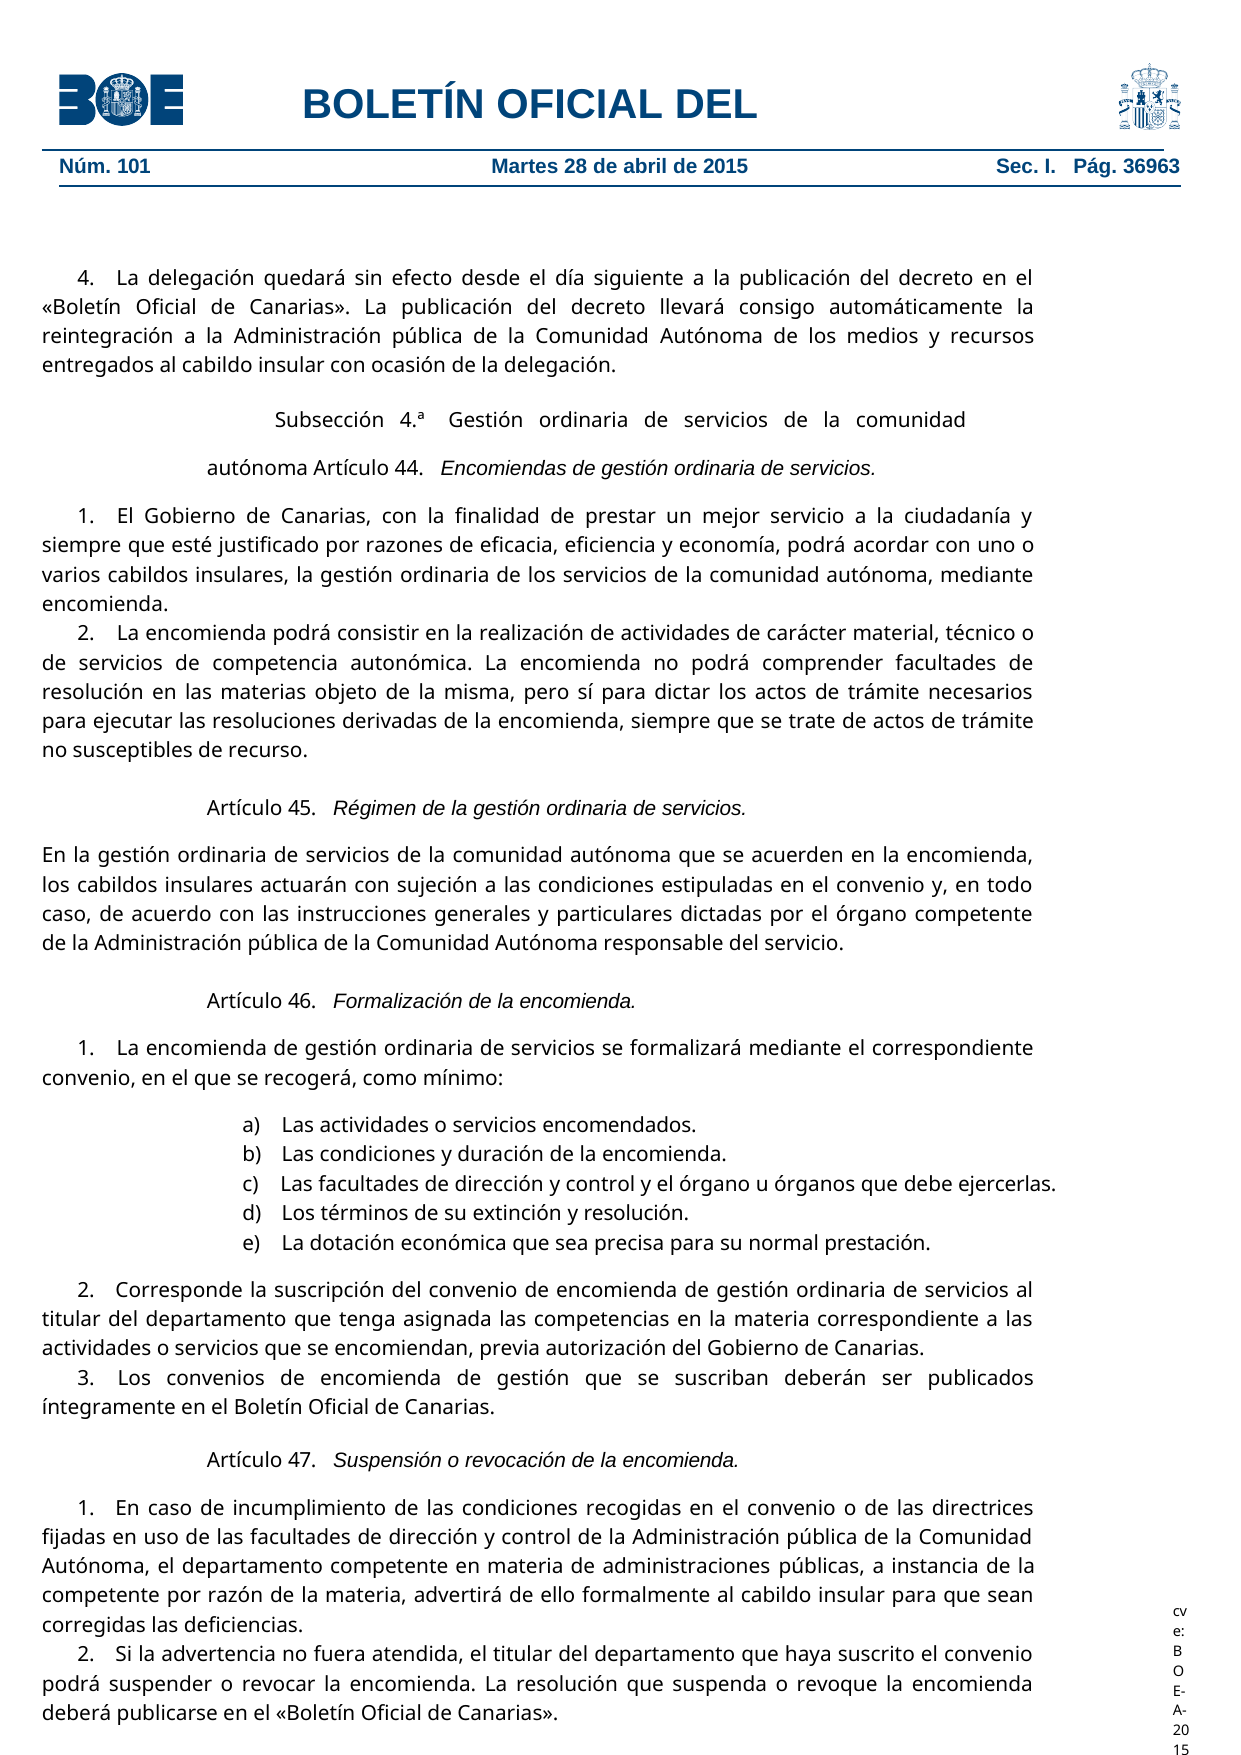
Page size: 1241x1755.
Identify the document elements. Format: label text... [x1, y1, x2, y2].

list La delegación quedará sin efecto desde el día siguiente a la publicación del decreto en el «Boletín Oficial de Canarias». La publicación del decreto llevará consigo automáticamente la reintegración a la Administración pública de la Comunidad Autónoma de los medios y recursos entregados al cabildo insular con ocasión de la delegación. [42, 263, 1035, 379]
text Subsección 4.ª Gestión ordinaria de servicios de la comunidad autónoma Artículo 44. Encomiendas de gestión ordinaria de servicios. [207, 386, 966, 482]
subtitle Núm. 101 Martes 28 de abril de 2015 Sec. I. Pág. 36963 [59, 154, 1199, 178]
list cve: BOE-A-2015-4621 [1173, 1601, 1191, 1754]
list La dotación económica que sea precisa para su normal prestación. [242, 1228, 1199, 1256]
list Las condiciones y duración de la encomienda. [242, 1139, 1199, 1168]
list La encomienda de gestión ordinaria de servicios se formalizará mediante el correspondiente convenio, en el que se recogerá, como mínimo: [42, 1033, 1034, 1091]
list Los convenios de encomienda de gestión que se suscriban deberán ser publicados íntegramente en el Boletín Oficial de Canarias. [42, 1363, 1035, 1421]
text Artículo 45. Régimen de la gestión ordinaria de servicios. [207, 793, 1199, 822]
text En la gestión ordinaria de servicios de la comunidad autónoma que se acuerden en la encomienda, los cabildos insulares actuarán con sujeción a las condiciones estipuladas en el convenio y, en todo caso, de acuerdo con las instrucciones generales y particulares dictadas por el órgano competente de la Administración pública de la Comunidad Autónoma responsable del servicio. [42, 841, 1034, 957]
list Si la advertencia no fuera atendida, el titular del departamento que haya suscrito el convenio podrá suspender o revocar la encomienda. La resolución que suspenda o revoque la encomienda deberá publicarse en el «Boletín Oficial de Canarias». [42, 1639, 1034, 1726]
list El Gobierno de Canarias, con la finalidad de prestar un mejor servicio a la ciudadanía y siempre que esté justificado por razones de eficacia, eficiencia y economía, podrá acordar con uno o varios cabildos insulares, la gestión ordinaria de los servicios de la comunidad autónoma, mediante encomienda. [42, 501, 1034, 617]
text Artículo 47. Suspensión o revocación de la encomienda. [207, 1445, 1199, 1474]
list Corresponde la suscripción del convenio de encomienda de gestión ordinaria de servicios al titular del departamento que tenga asignada las competencias en la materia correspondiente a las actividades o servicios que se encomiendan, previa autorización del Gobierno de Canarias. [42, 1275, 1034, 1362]
list Los términos de su extinción y resolución. [242, 1198, 1199, 1227]
text Artículo 46. Formalización de la encomienda. [207, 986, 1199, 1015]
list Las facultades de dirección y control y el órgano u órganos que debe ejercerlas. [242, 1169, 1199, 1197]
list La encomienda podrá consistir en la realización de actividades de carácter material, técnico o de servicios de competencia autonómica. La encomienda no podrá comprender facultades de resolución en las materias objeto de la misma, pero sí para dictar los actos de trámite necesarios para ejecutar las resoluciones derivadas de la encomienda, siempre que se trate de actos de trámite no susceptibles de recurso. [42, 618, 1035, 764]
list Las actividades o servicios encomendados. [242, 1110, 1199, 1138]
list En caso de incumplimiento de las condiciones recogidas en el convenio o de las directrices fijadas en uso de las facultades de dirección y control de la Administración pública de la Comunidad Autónoma, el departamento competente en materia de administraciones públicas, a instancia de la competente por razón de la materia, advertirá de ello formalmente al cabildo insular para que sean corregidas las deficiencias. [42, 1493, 1035, 1638]
